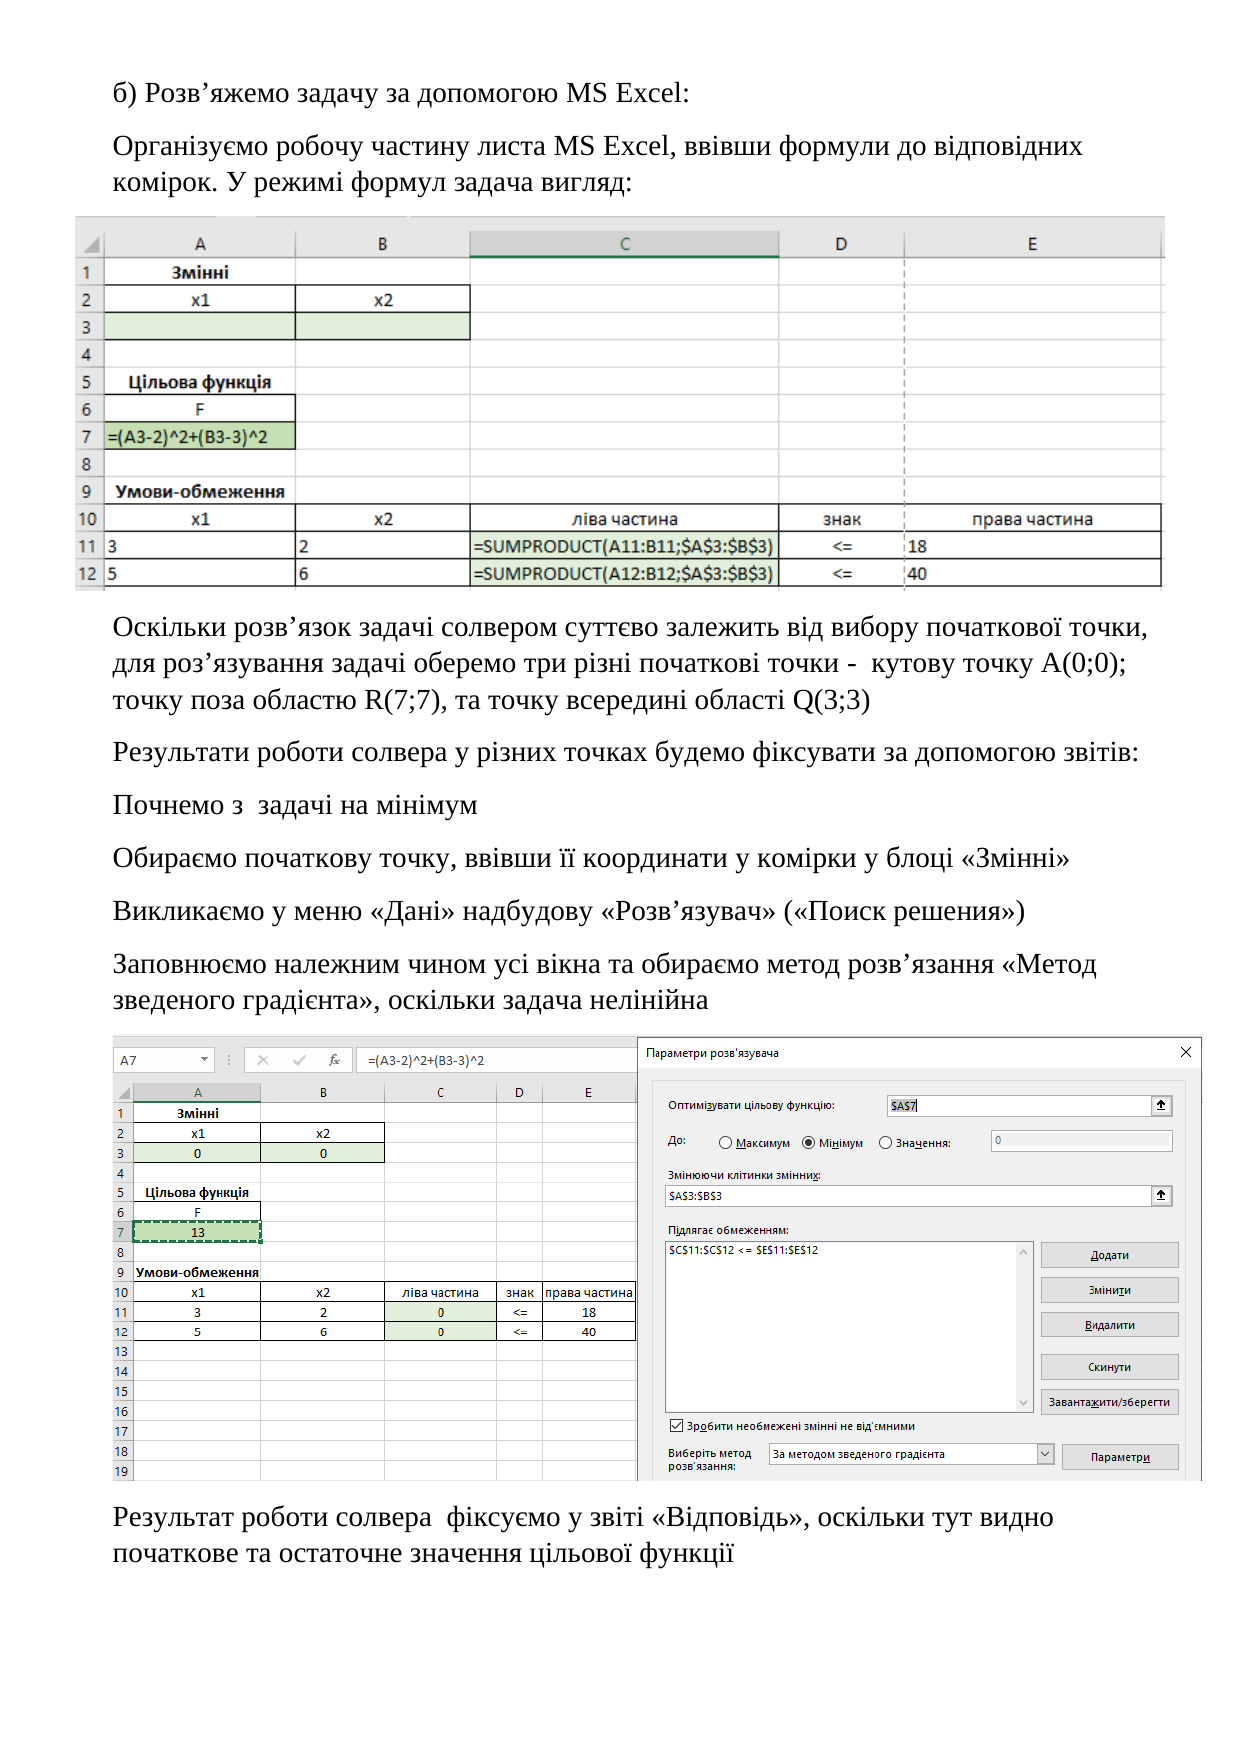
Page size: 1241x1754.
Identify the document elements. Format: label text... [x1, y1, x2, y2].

text Результат роботи солвера фіксуємо у звіті «Відповідь», оскільки тут видно початкове та остаточне значення цільової функції [112, 1499, 1165, 1569]
text б) Розв’яжемо задачу за допомогою MS Excel: [112, 75, 1165, 108]
text Почнемо з задачі на мінімум [112, 787, 1165, 821]
picture [112, 1034, 1203, 1481]
text Організуємо робочу частину листа MS Excel, ввівши формули до відповідних комірок. У режимі формул задача вигляд: [112, 128, 1165, 197]
text Результати роботи солвера у різних точках будемо фіксувати за допомогою звітів: [112, 734, 1165, 768]
text Викликаємо у меню «Дані» надбудову «Розв’язувач» («Поиск решения») [112, 893, 1165, 927]
text Оскільки розв’язок задачі солвером суттєво залежить від вибору початкової точки, для роз’язування задачі оберемо три різні початкові точки - кутову точку А(0;0); точку поза областю R(7;7), та точку всередині області Q(3;3) [112, 609, 1165, 715]
text Обираємо початкову точку, ввівши її координати у комірки у блоці «Змінні» [112, 840, 1165, 874]
text Заповнюємо належним чином усі вікна та обираємо метод розв’язання «Метод зведеного градієнта», оскільки задача нелінійна [112, 946, 1165, 1016]
picture [75, 216, 1166, 591]
